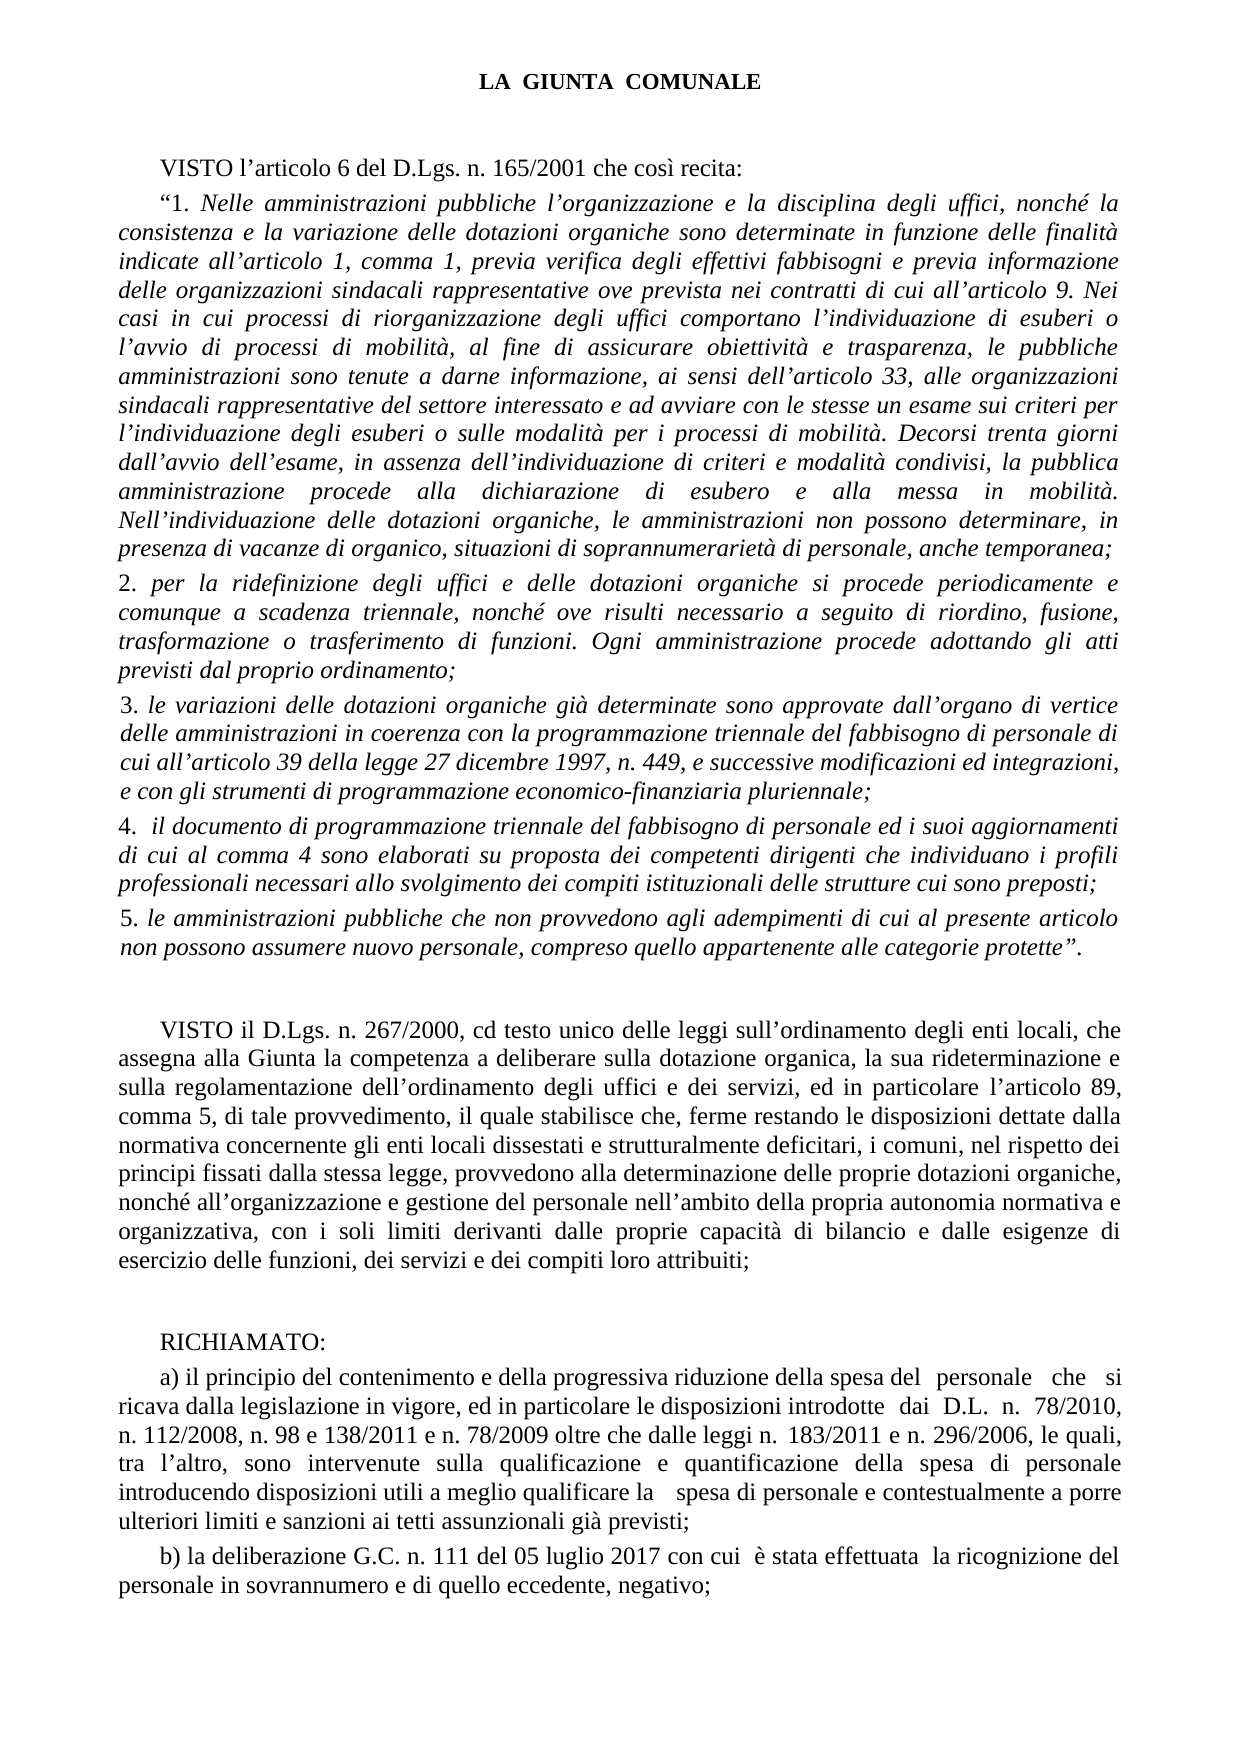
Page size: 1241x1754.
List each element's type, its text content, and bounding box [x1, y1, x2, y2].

text a) il principio del contenimento e della progressiva riduzione della spesa del personale che si ricava dalla legislazione in vigore, ed in particolare le disposizioni introdotte dai D.L. n. 78/2010, n. 112/2008, n. 98 e 138/2011 e n. 78/2009 oltre che dalle leggi n. 183/2011 e n. 296/2006, le quali, tra l’altro, sono intervenute sulla qualificazione e quantificazione della spesa di personale introducendo disposizioni utili a meglio qualificare la spesa di personale e contestualmente a porre ulteriori limiti e sanzioni ai tetti assunzionali già previsti; [118, 1362, 1122, 1535]
text 3. le variazioni delle dotazioni organiche già determinate sono approvate dall’organo di vertice delle amministrazioni in coerenza con la programmazione triennale del fabbisogno di personale di cui all’articolo 39 della legge 27 dicembre 1997, n. 449, e successive modificazioni ed integrazioni, e con gli strumenti di programmazione economico-finanziaria pluriennale; [120, 690, 1122, 805]
text 5. le amministrazioni pubbliche che non provvedono agli adempimenti di cui al presente articolo non possono assumere nuovo personale, compreso quello appartenente alle categorie protette”. [120, 903, 1122, 961]
text b) la deliberazione G.C. n. 111 del 05 luglio 2017 con cui è stata effettuata la ricognizione del personale in sovrannumero e di quello eccedente, negativo; [118, 1541, 1122, 1598]
text “1. Nelle amministrazioni pubbliche l’organizzazione e la disciplina degli uffici, nonché la consistenza e la variazione delle dotazioni organiche sono determinate in funzione delle finalità indicate all’articolo 1, comma 1, previa verifica degli effettivi fabbisogni e previa informazione delle organizzazioni sindacali rappresentative ove prevista nei contratti di cui all’articolo 9. Nei casi in cui processi di riorganizzazione degli uffici comportano l’individuazione di esuberi o l’avvio di processi di mobilità, al fine di assicurare obiettività e trasparenza, le pubbliche amministrazioni sono tenute a darne informazione, ai sensi dell’articolo 33, alle organizzazioni sindacali rappresentative del settore interessato e ad avviare con le stesse un esame sui criteri per l’individuazione degli esuberi o sulle modalità per i processi di mobilità. Decorsi trenta giorni dall’avvio dell’esame, in assenza dell’individuazione di criteri e modalità condivisi, la pubblica amministrazione procede alla dichiarazione di esubero e alla messa in mobilità. Nell’individuazione delle dotazioni organiche, le amministrazioni non possono determinare, in presenza di vacanze di organico, situazioni di soprannumerarietà di personale, anche temporanea; [118, 188, 1122, 562]
text VISTO il D.Lgs. n. 267/2000, cd testo unico delle leggi sull’ordinamento degli enti locali, che assegna alla Giunta la competenza a deliberare sulla dotazione organica, la sua rideterminazione e sulla regolamentazione dell’ordinamento degli uffici e dei servizi, ed in particolare l’articolo 89, comma 5, di tale provvedimento, il quale stabilisce che, ferme restando le disposizioni dettate dalla normativa concernente gli enti locali dissestati e strutturalmente deficitari, i comuni, nel rispetto dei principi fissati dalla stessa legge, provvedono alla determinazione delle proprie dotazioni organiche, nonché all’organizzazione e gestione del personale nell’ambito della propria autonomia normativa e organizzativa, con i soli limiti derivanti dalle proprie capacità di bilancio e dalle esigenze di esercizio delle funzioni, dei servizi e dei compiti loro attribuiti; [118, 1015, 1122, 1273]
subtitle LA GIUNTA COMUNALE [118, 69, 1122, 94]
text RICHIAMATO: [118, 1327, 1122, 1356]
text VISTO l’articolo 6 del D.Lgs. n. 165/2001 che così recita: [118, 153, 1122, 182]
text 2. per la ridefinizione degli uffici e delle dotazioni organiche si procede periodicamente e comunque a scadenza triennale, nonché ove risulti necessario a seguito di riordino, fusione, trasformazione o trasferimento di funzioni. Ogni amministrazione procede adottando gli atti previsti dal proprio ordinamento; [118, 568, 1122, 683]
text 4. il documento di programmazione triennale del fabbisogno di personale ed i suoi aggiornamenti di cui al comma 4 sono elaborati su proposta dei competenti dirigenti che individuano i profili professionali necessari allo svolgimento dei compiti istituzionali delle strutture cui sono preposti; [118, 811, 1122, 897]
